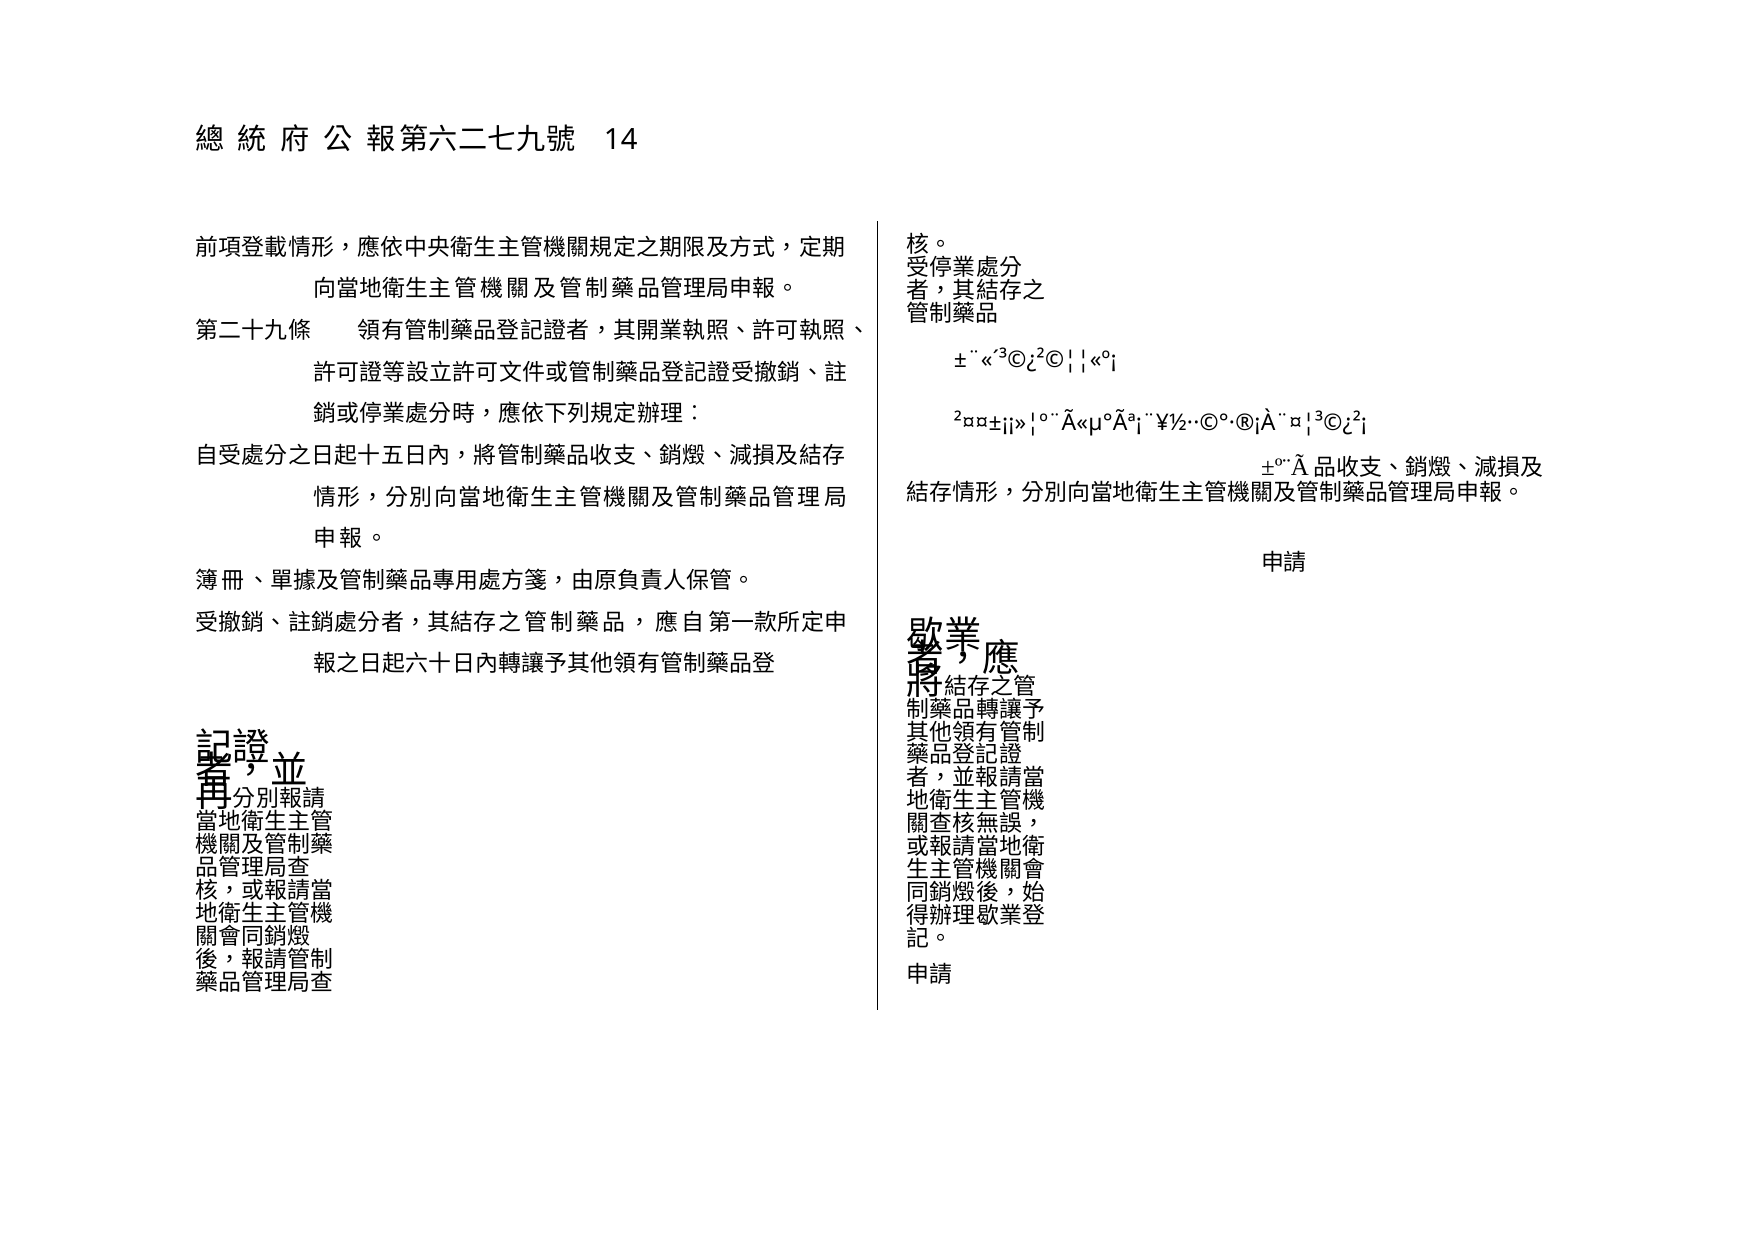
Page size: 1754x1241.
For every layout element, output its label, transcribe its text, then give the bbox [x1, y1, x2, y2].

text 第二十九條 領有管制藥品登記證者，其開業執照、許可執照、許可證等設立許可文件或管制藥品登記證受撤銷、註銷或停業處分時，應依下列規定辦理︰ [195, 305, 847, 430]
text 簿冊、單據及管制藥品專用處方箋，由原負責人保管。 [195, 555, 847, 597]
table_header [1051, 618, 1563, 990]
table_header 核。 受停業處分者，其結存之管制藥品 [904, 222, 1051, 326]
text 受撤銷、註銷處分者，其結存之管制藥品，應自第一款所定申報之日起六十日內轉讓予其他領有管制藥品登 [195, 597, 847, 680]
text ²¤¤±¡¡»¦º¨Ã«µ°Ãª¡¨¥½··©°·®¡À¨¤¦³©¿²¡ [906, 397, 1559, 438]
text 前項登載情形，應依中央衛生主管機關規定之期限及方式，定期向當地衛生主管機關及管制藥品管理局申報。 [195, 222, 847, 305]
table_header 記證者，並再分別報請當地衛生主管機關及管制藥品管理局查核，或報請當地衛生主管機關會同銷燬後，報請管制藥品管理局查 [192, 730, 340, 994]
table_header 歇業者，應將結存之管制藥品轉讓予其他領有管制藥品登記證者，並報請當地衛生主管機關查核無誤，或報請當地衛生主管機關會同銷燬後，始得辦理歇業登記。 申請 [904, 618, 1051, 990]
text ±º¨Ã品收支、銷燬、減損及結存情形，分別向當地衛生主管機關及管制藥品管理局申報。 [906, 455, 1559, 505]
table_header [1051, 222, 1563, 326]
text 申請 [906, 551, 1559, 576]
table_header [340, 730, 852, 994]
text 自受處分之日起十五日內，將管制藥品收支、銷燬、減損及結存情形，分別向當地衛生主管機關及管制藥品管理局申報。 [195, 430, 847, 555]
text ±¨«´³©¿²©¦¦«º¡ [906, 334, 1559, 376]
